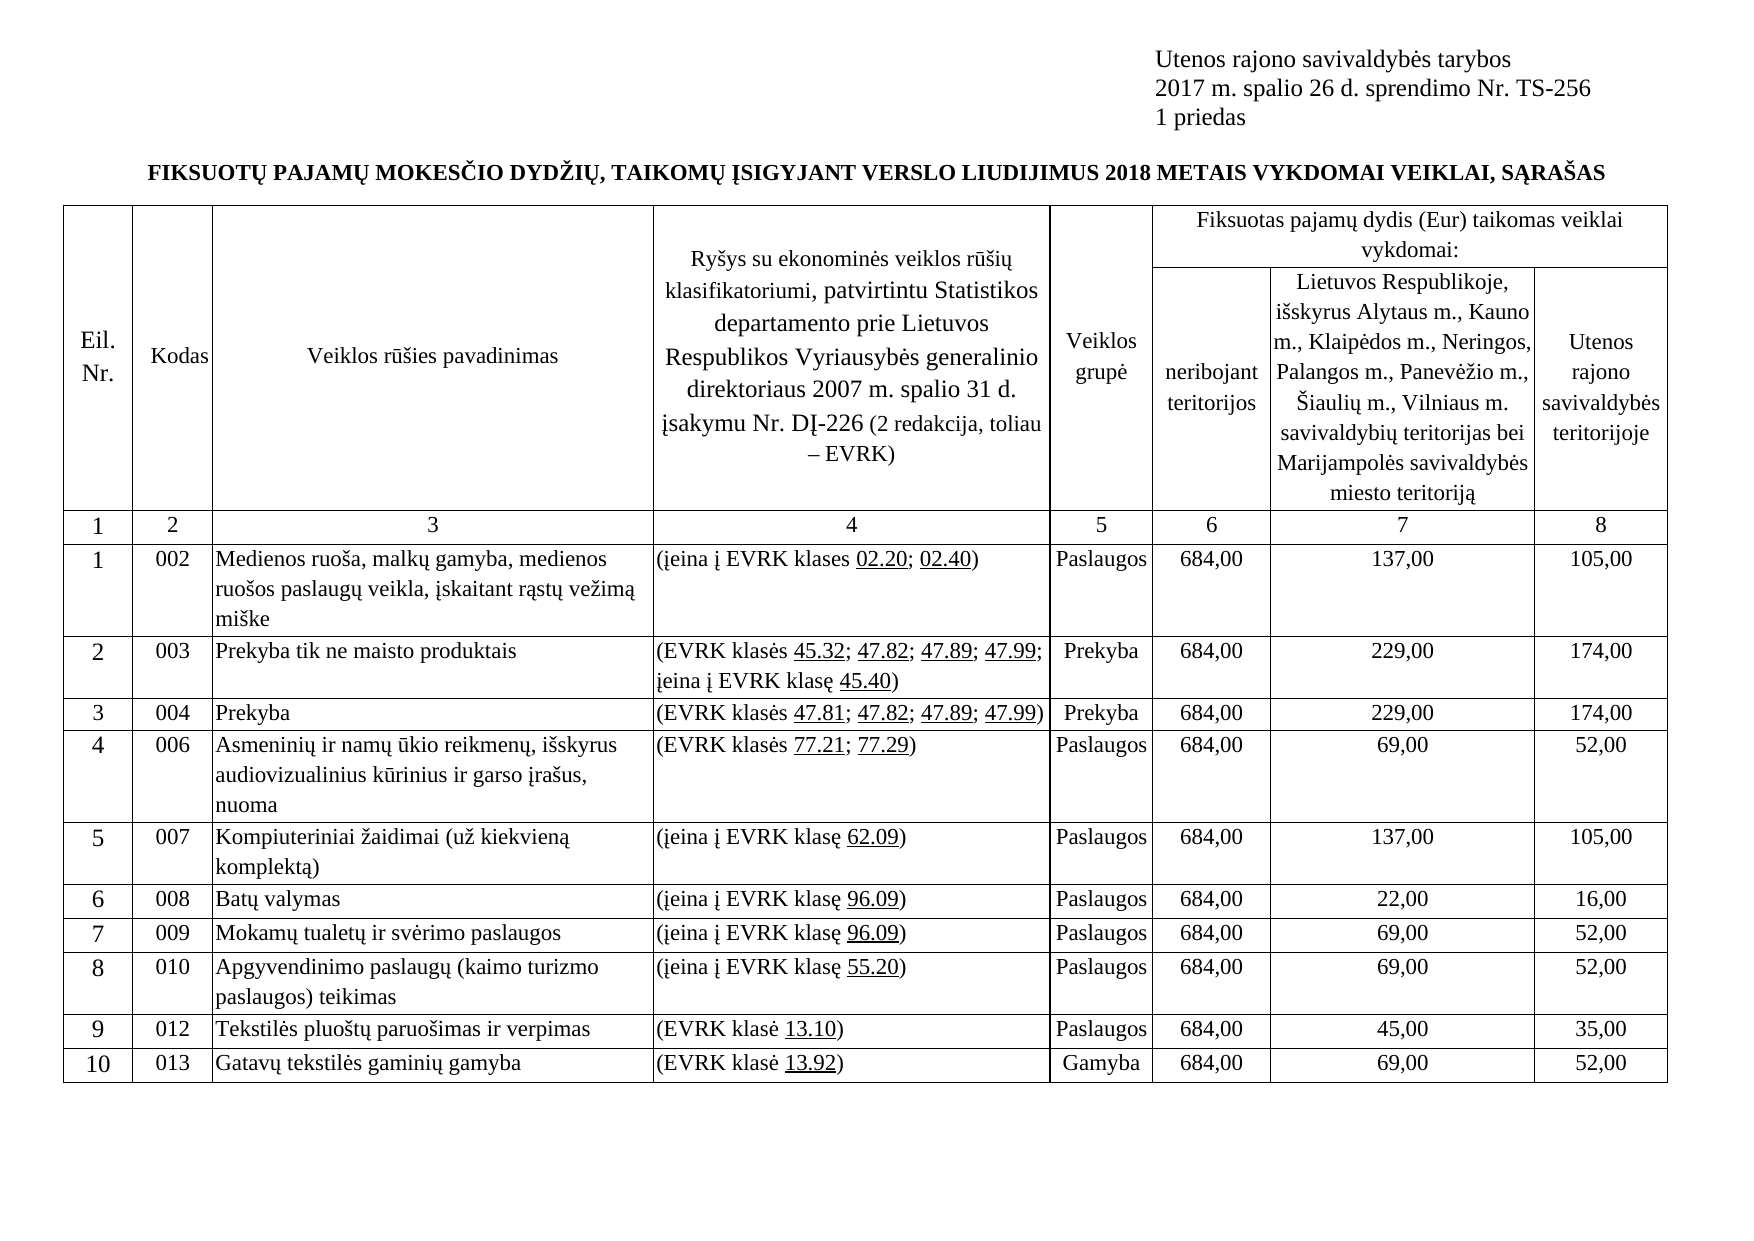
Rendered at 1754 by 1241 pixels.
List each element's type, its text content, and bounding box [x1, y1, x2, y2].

table_cell 137,00 [1271, 823, 1534, 883]
table_cell Asmeninių ir namų ūkio reikmenų, išskyrus audiovizualinius kūrinius ir garso įrašus, nuoma [213, 731, 653, 822]
table_cell 35,00 [1535, 1015, 1667, 1048]
table_header Veiklos rūšies pavadinimas [213, 206, 653, 510]
table_cell Prekyba [1051, 637, 1152, 698]
table_cell 3 [213, 511, 653, 544]
table_cell Prekyba [213, 699, 653, 729]
table_cell 684,00 [1153, 637, 1270, 698]
table_cell Paslaugos [1051, 1015, 1152, 1048]
table_cell Paslaugos [1051, 953, 1152, 1013]
table_cell Apgyvendinimo paslaugų (kaimo turizmo paslaugos) teikimas [213, 953, 653, 1013]
table_cell (EVRK klasė 13.92) [654, 1049, 1049, 1082]
table_cell (įeina į EVRK klasę 96.09) [654, 885, 1049, 918]
table_cell 4 [64, 731, 132, 822]
table_cell 684,00 [1153, 545, 1270, 636]
table_cell 2 [64, 637, 132, 698]
table_cell 4 [654, 511, 1049, 544]
table_cell Kompiuteriniai žaidimai (už kiekvieną komplektą) [213, 823, 653, 883]
table_cell neribojant teritorijos [1153, 268, 1270, 510]
table_cell (įeina į EVRK klasę 96.09) [654, 919, 1049, 952]
table_cell Lietuvos Respublikoje, išskyrus Alytaus m., Kauno m., Klaipėdos m., Neringos, Palangos m., Panevėžio m., Šiaulių m., Vilniaus m. savivaldybių teritorijas bei Marijampolės savivaldybės miesto teritoriją [1271, 268, 1534, 510]
table_cell 52,00 [1535, 953, 1667, 1013]
table_cell 69,00 [1271, 731, 1534, 822]
table_cell 3 [64, 699, 132, 729]
table_cell (EVRK klasės 45.32; 47.82; 47.89; 47.99; įeina į EVRK klasę 45.40) [654, 637, 1049, 698]
table_cell 5 [1051, 511, 1152, 544]
table_cell 684,00 [1153, 1015, 1270, 1048]
table_cell 684,00 [1153, 953, 1270, 1013]
table_header Kodas [133, 206, 212, 510]
table_cell 137,00 [1271, 545, 1534, 636]
table_cell (įeina į EVRK klases 02.20; 02.40) [654, 545, 1049, 636]
table_cell Paslaugos [1051, 545, 1152, 636]
table_cell Gamyba [1051, 1049, 1152, 1082]
table_cell 22,00 [1271, 885, 1534, 918]
text 2017 m. spalio 26 d. sprendimo Nr. TS-256 [1020, 73, 1679, 102]
table_cell Paslaugos [1051, 885, 1152, 918]
table_cell Mokamų tualetų ir svėrimo paslaugos [213, 919, 653, 952]
table_cell 52,00 [1535, 1049, 1667, 1082]
table_cell Utenos rajono savivaldybės teritorijoje [1535, 268, 1667, 510]
text Utenos rajono savivaldybės tarybos [1020, 44, 1679, 73]
table_cell 009 [133, 919, 212, 952]
table_header Fiksuotas pajamų dydis (Eur) taikomas veiklai vykdomai: [1153, 206, 1667, 267]
table_cell 45,00 [1271, 1015, 1534, 1048]
table_cell 684,00 [1153, 699, 1270, 729]
table_cell 174,00 [1535, 637, 1667, 698]
text FIKSUOTŲ PAJAMŲ MOKESČIO DYDŽIŲ, TAIKOMŲ ĮSIGYJANT VERSLO LIUDIJIMUS 2018 METAIS VYKDOMAI VEIKLAI, SĄRAŠAS [75, 159, 1679, 186]
table_cell 2 [133, 511, 212, 544]
table_cell Paslaugos [1051, 823, 1152, 883]
table_header Ryšys su ekonominės veiklos rūšių klasifikatoriumi, patvirtintu Statistikos departamento prie Lietuvos Respublikos Vyriausybės generalinio direktoriaus 2007 m. spalio 31 d. įsakymu Nr. DĮ-226 (2 redakcija, toliau – EVRK) [654, 206, 1049, 510]
table_cell Gatavų tekstilės gaminių gamyba [213, 1049, 653, 1082]
table_cell 7 [1271, 511, 1534, 544]
table_cell (EVRK klasė 13.10) [654, 1015, 1049, 1048]
table_cell 8 [64, 953, 132, 1013]
table_cell 52,00 [1535, 919, 1667, 952]
table_cell 684,00 [1153, 1049, 1270, 1082]
table_cell 6 [64, 885, 132, 918]
table_cell 5 [64, 823, 132, 883]
table_cell 6 [1153, 511, 1270, 544]
table_cell 9 [64, 1015, 132, 1048]
table_cell Paslaugos [1051, 919, 1152, 952]
table_cell 008 [133, 885, 212, 918]
table_cell Prekyba [1051, 699, 1152, 729]
table_cell 10 [64, 1049, 132, 1082]
table_cell Tekstilės pluoštų paruošimas ir verpimas [213, 1015, 653, 1048]
table_cell 69,00 [1271, 953, 1534, 1013]
table_cell 69,00 [1271, 919, 1534, 952]
table_cell 684,00 [1153, 823, 1270, 883]
table_cell 684,00 [1153, 731, 1270, 822]
table_cell 007 [133, 823, 212, 883]
table_cell (įeina į EVRK klasę 62.09) [654, 823, 1049, 883]
table_cell 012 [133, 1015, 212, 1048]
table_cell 003 [133, 637, 212, 698]
table_cell Medienos ruoša, malkų gamyba, medienos ruošos paslaugų veikla, įskaitant rąstų vežimą miške [213, 545, 653, 636]
table_cell (EVRK klasės 47.81; 47.82; 47.89; 47.99) [654, 699, 1049, 729]
table_cell Paslaugos [1051, 731, 1152, 822]
table_cell 684,00 [1153, 885, 1270, 918]
table_cell (EVRK klasės 77.21; 77.29) [654, 731, 1049, 822]
table_header Eil. Nr. [64, 206, 132, 510]
table_cell Prekyba tik ne maisto produktais [213, 637, 653, 698]
table_header Veiklos grupė [1051, 206, 1152, 510]
table_cell Batų valymas [213, 885, 653, 918]
table_cell 002 [133, 545, 212, 636]
table_cell (įeina į EVRK klasę 55.20) [654, 953, 1049, 1013]
table_cell 16,00 [1535, 885, 1667, 918]
table_cell 684,00 [1153, 919, 1270, 952]
table_cell 1 [64, 511, 132, 544]
text 1 priedas [1020, 102, 1679, 131]
table_cell 105,00 [1535, 823, 1667, 883]
table_cell 69,00 [1271, 1049, 1534, 1082]
table_cell 52,00 [1535, 731, 1667, 822]
table_cell 013 [133, 1049, 212, 1082]
table_cell 105,00 [1535, 545, 1667, 636]
table_cell 004 [133, 699, 212, 729]
table_cell 7 [64, 919, 132, 952]
table_cell 006 [133, 731, 212, 822]
table_cell 010 [133, 953, 212, 1013]
table_cell 1 [64, 545, 132, 636]
table_cell 174,00 [1535, 699, 1667, 729]
table_cell 229,00 [1271, 637, 1534, 698]
table_cell 229,00 [1271, 699, 1534, 729]
table_cell 8 [1535, 511, 1667, 544]
